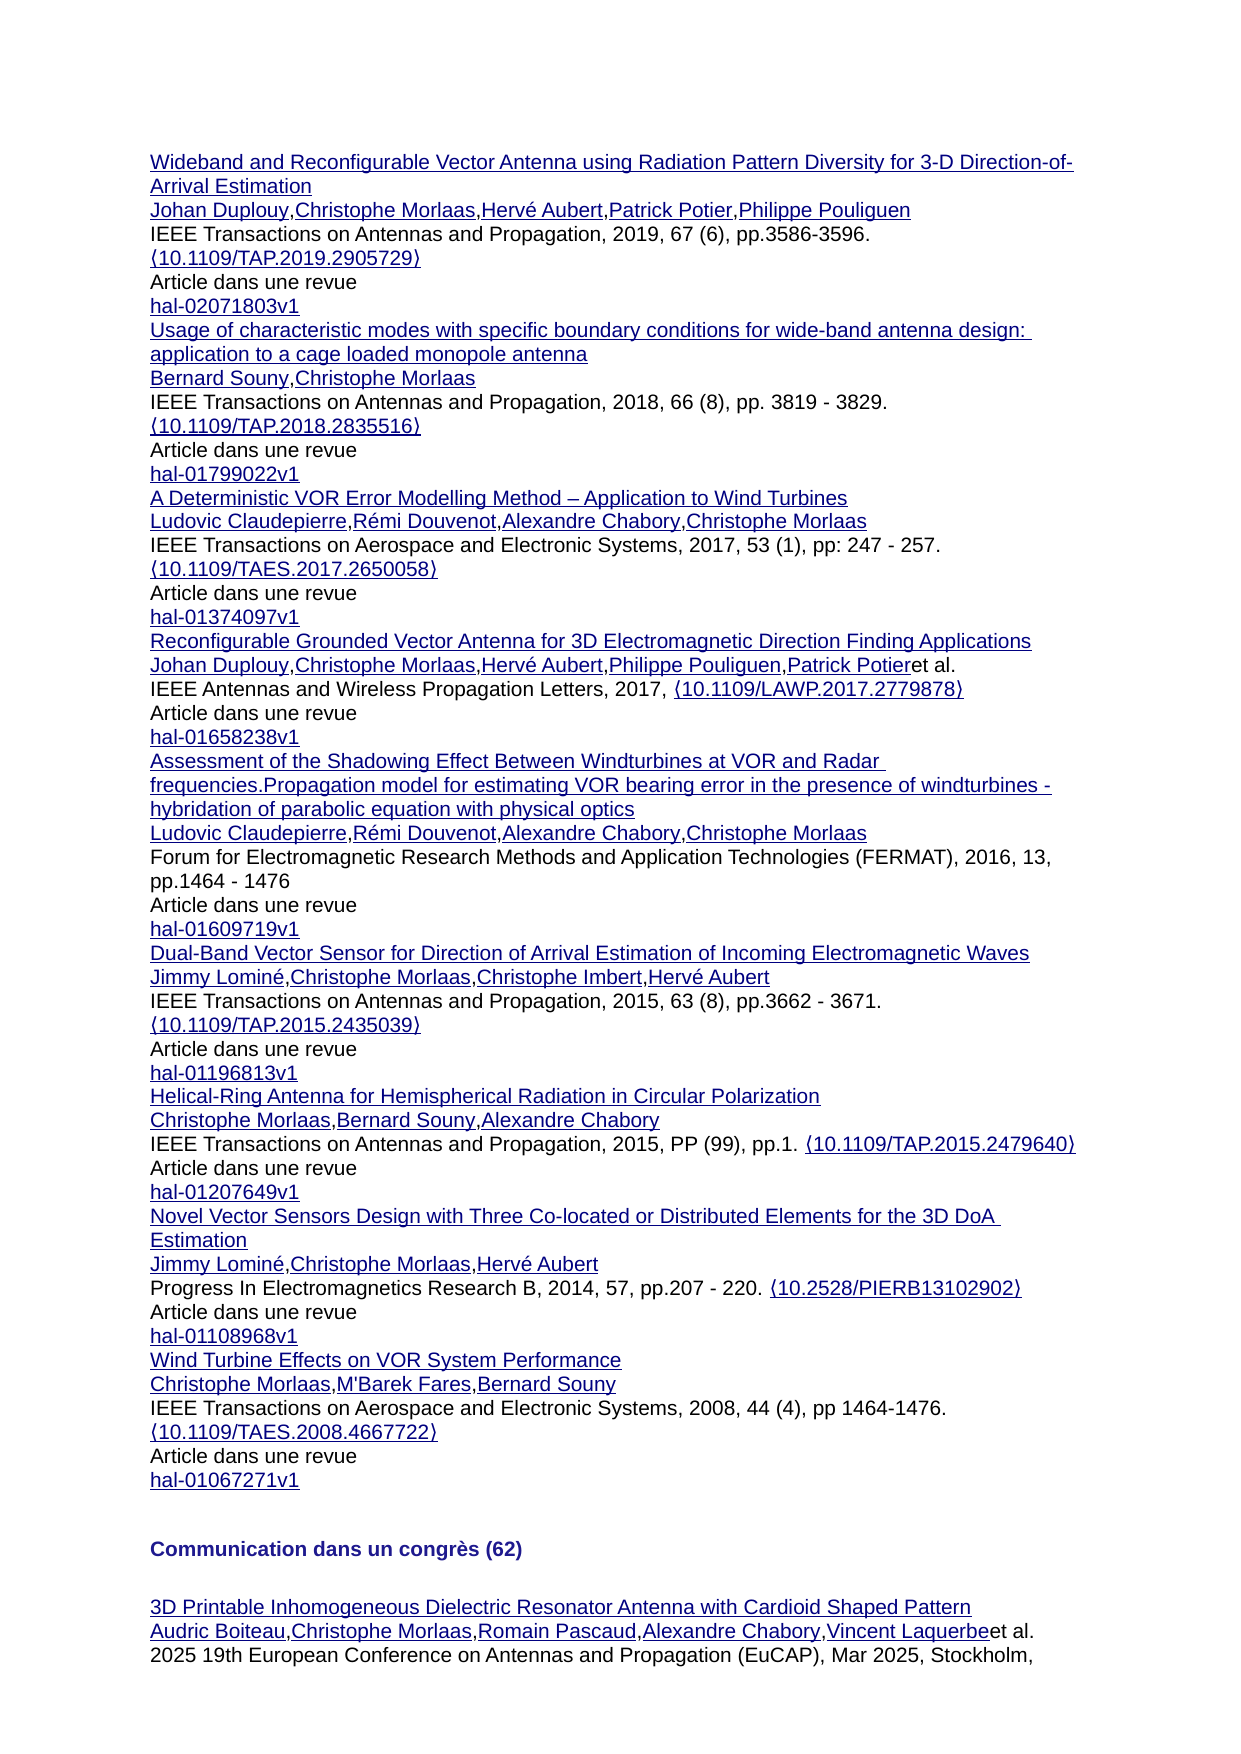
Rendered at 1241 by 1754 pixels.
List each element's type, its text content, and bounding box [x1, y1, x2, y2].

table_cell Wind Turbine Effects on VOR System Performance Christophe Morlaas,M'Barek Fares,Bernard Souny IEEE Transactions on Aerospace and Electronic Systems, 2008, 44 (4), pp 1464-1476. ⟨10.1109/TAES.2008.4667722⟩ Article dans une revue hal-01067271v1 [150, 1348, 1090, 1492]
subtitle Communication dans un congrès (62) [150, 1536, 1090, 1560]
table_cell Helical-Ring Antenna for Hemispherical Radiation in Circular Polarization Christophe Morlaas,Bernard Souny,Alexandre Chabory IEEE Transactions on Antennas and Propagation, 2015, PP (99), pp.1. ⟨10.1109/TAP.2015.2479640⟩ Article dans une revue hal-01207649v1 [150, 1084, 1090, 1204]
table_header 3D Printable Inhomogeneous Dielectric Resonator Antenna with Cardioid Shaped Pattern Audric Boiteau,Christophe Morlaas,Romain Pascaud,Alexandre Chabory,Vincent Laquerbeet al. 2025 19th European Conference on Antennas and Propagation (EuCAP), Mar 2025, Stockholm, [150, 1595, 1090, 1667]
table_cell Usage of characteristic modes with specific boundary conditions for wide-band antenna design: application to a cage loaded monopole antenna Bernard Souny,Christophe Morlaas IEEE Transactions on Antennas and Propagation, 2018, 66 (8), pp. 3819 - 3829. ⟨10.1109/TAP.2018.2835516⟩ Article dans une revue hal-01799022v1 [150, 318, 1090, 485]
table_cell Assessment of the Shadowing Effect Between Windturbines at VOR and Radar frequencies.Propagation model for estimating VOR bearing error in the presence of windturbines -hybridation of parabolic equation with physical optics Ludovic Claudepierre,Rémi Douvenot,Alexandre Chabory,Christophe Morlaas Forum for Electromagnetic Research Methods and Application Technologies (FERMAT), 2016, 13, pp.1464 - 1476 Article dans une revue hal-01609719v1 [150, 749, 1090, 941]
table_cell A Deterministic VOR Error Modelling Method – Application to Wind Turbines Ludovic Claudepierre,Rémi Douvenot,Alexandre Chabory,Christophe Morlaas IEEE Transactions on Aerospace and Electronic Systems, 2017, 53 (1), pp: 247 - 257. ⟨10.1109/TAES.2017.2650058⟩ Article dans une revue hal-01374097v1 [150, 485, 1090, 629]
table_cell Dual-Band Vector Sensor for Direction of Arrival Estimation of Incoming Electromagnetic Waves Jimmy Lominé,Christophe Morlaas,Christophe Imbert,Hervé Aubert IEEE Transactions on Antennas and Propagation, 2015, 63 (8), pp.3662 - 3671. ⟨10.1109/TAP.2015.2435039⟩ Article dans une revue hal-01196813v1 [150, 941, 1090, 1084]
table_cell Novel Vector Sensors Design with Three Co-located or Distributed Elements for the 3D DoA Estimation Jimmy Lominé,Christophe Morlaas,Hervé Aubert Progress In Electromagnetics Research B, 2014, 57, pp.207 - 220. ⟨10.2528/PIERB13102902⟩ Article dans une revue hal-01108968v1 [150, 1204, 1090, 1348]
table_cell Wideband and Reconfigurable Vector Antenna using Radiation Pattern Diversity for 3-D Direction-of-Arrival Estimation Johan Duplouy,Christophe Morlaas,Hervé Aubert,Patrick Potier,Philippe Pouliguen IEEE Transactions on Antennas and Propagation, 2019, 67 (6), pp.3586-3596. ⟨10.1109/TAP.2019.2905729⟩ Article dans une revue hal-02071803v1 [150, 150, 1090, 318]
table_cell Reconfigurable Grounded Vector Antenna for 3D Electromagnetic Direction Finding Applications Johan Duplouy,Christophe Morlaas,Hervé Aubert,Philippe Pouliguen,Patrick Potieret al. IEEE Antennas and Wireless Propagation Letters, 2017, ⟨10.1109/LAWP.2017.2779878⟩ Article dans une revue hal-01658238v1 [150, 629, 1090, 749]
